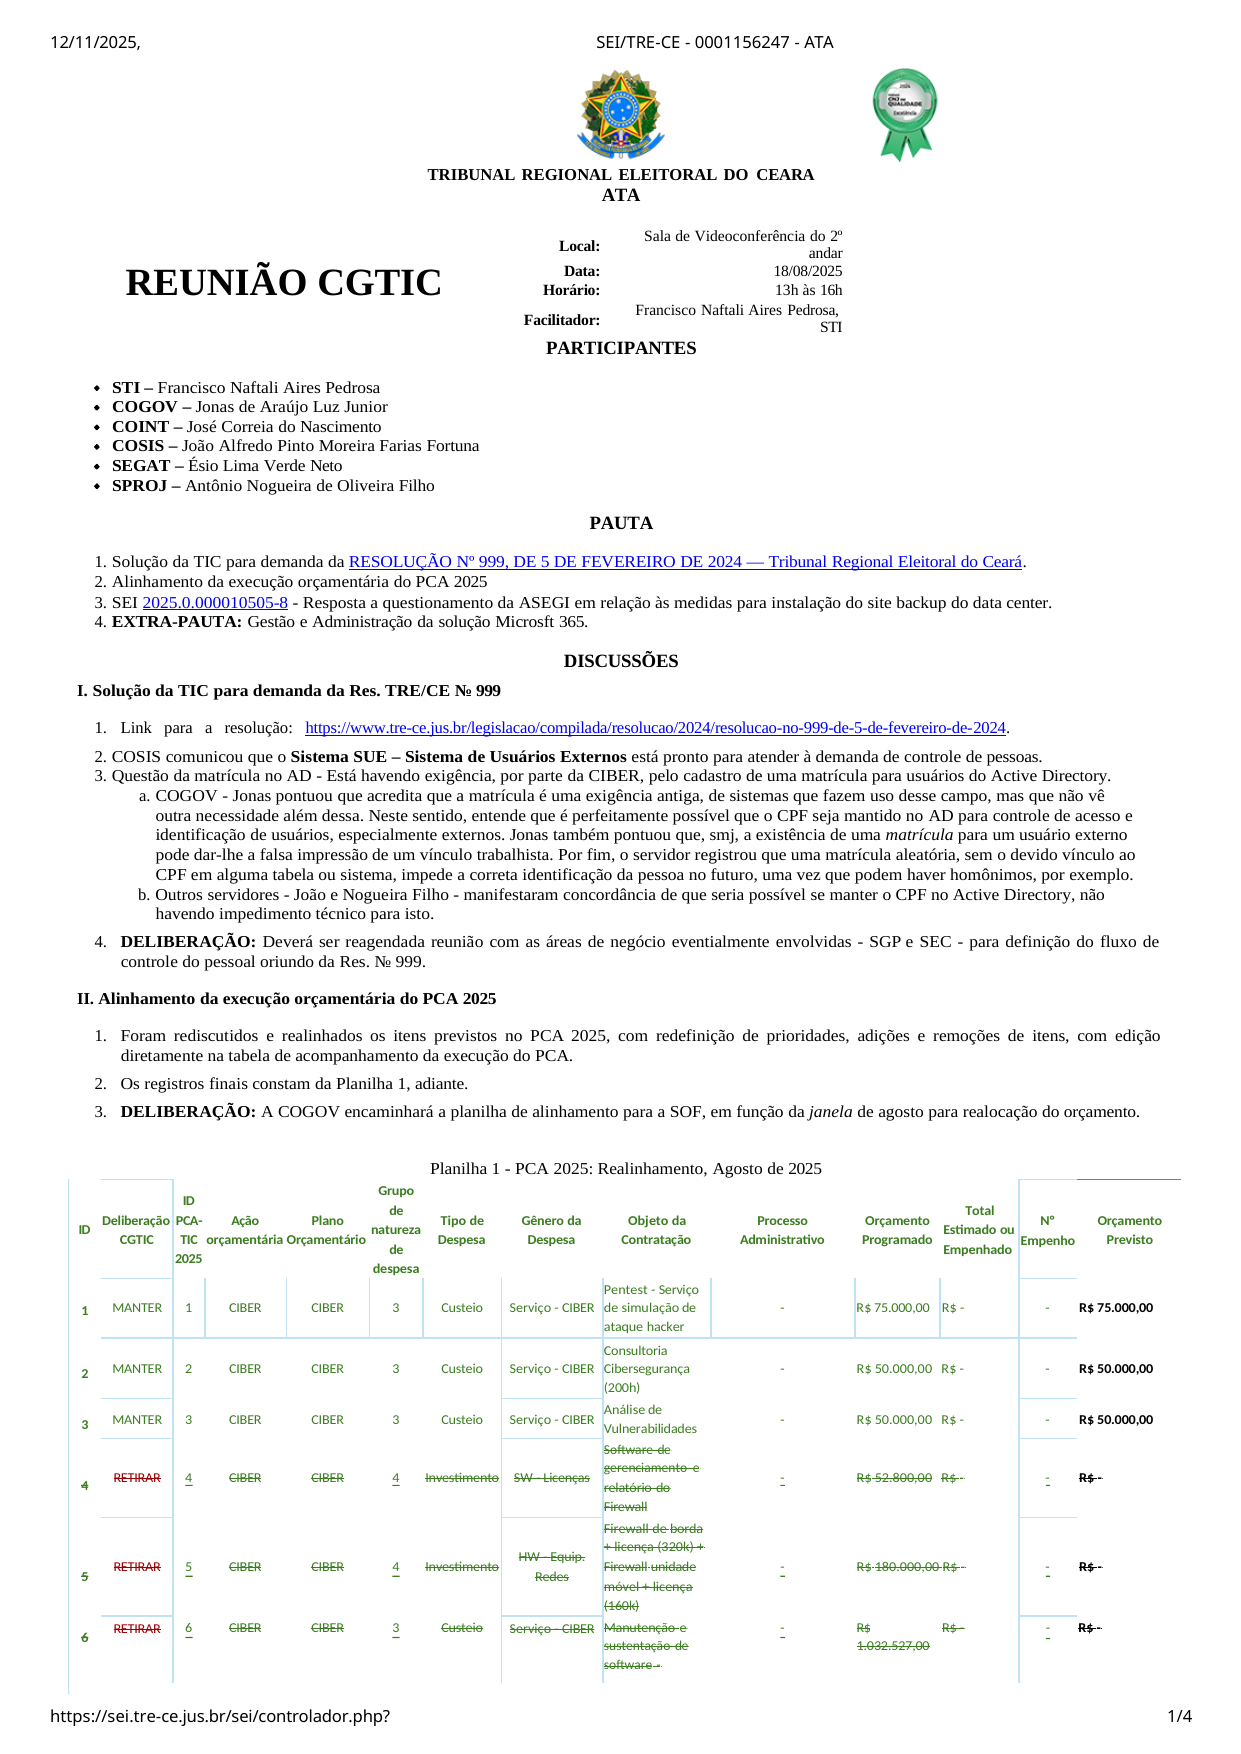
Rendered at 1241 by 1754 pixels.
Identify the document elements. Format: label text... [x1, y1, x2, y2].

text R$ 52.800,00 R$ - [856, 1469, 1018, 1486]
text 4 [174, 1469, 204, 1486]
text relatório do [604, 1479, 710, 1495]
text CIBER [205, 1558, 286, 1574]
text 2 [174, 1360, 204, 1376]
text CIBER [205, 1411, 286, 1428]
text ID [78, 1221, 102, 1238]
table_header REUNIÃO CGTIC [120, 227, 481, 337]
table_cell Facilitador: [481, 301, 618, 337]
text 3 [370, 1299, 422, 1316]
text [1020, 1477, 1196, 1494]
text CIBER [287, 1360, 369, 1376]
text software - [604, 1657, 710, 1673]
text Objeto da Contratação [621, 1212, 692, 1248]
text ID PCA- TIC [175, 1192, 203, 1248]
text Vulnerabilidades [604, 1421, 710, 1437]
text 1 [81, 1302, 172, 1319]
text [604, 1416, 1018, 1433]
table_cell 13h às 16h [618, 282, 848, 301]
text [692, 1221, 740, 1238]
text [502, 1428, 602, 1433]
table_cell 18/08/2025 [618, 264, 848, 282]
text Grupo de [378, 1182, 415, 1218]
text [604, 1365, 1018, 1381]
text Serviço - CIBER [502, 1360, 602, 1376]
text Redes [502, 1568, 602, 1584]
text SEGAT – Ésio Lima Verde Neto [112, 456, 483, 475]
text 1 [174, 1299, 204, 1316]
text Empenho [1020, 1232, 1076, 1248]
text HW - Equip. [502, 1548, 602, 1564]
text Custeio [424, 1299, 501, 1316]
text SPROJ – Antônio Nogueira de Oliveira Filho [112, 476, 483, 495]
text 1.032.527,00 [856, 1637, 1018, 1653]
text Firewall [604, 1498, 710, 1514]
text 2 [81, 1365, 172, 1381]
text (200h) [604, 1379, 710, 1395]
text 4 [81, 1477, 172, 1494]
text despesa [373, 1260, 422, 1276]
table_cell Data: [481, 264, 618, 282]
text RETIRAR [102, 1620, 172, 1637]
text Custeio [423, 1411, 501, 1428]
text [1020, 1221, 1097, 1238]
text Deliberação CGTIC [102, 1212, 172, 1248]
text CIBER [287, 1558, 369, 1574]
text RETIRAR [102, 1558, 172, 1574]
text Orçamento Programado [862, 1212, 934, 1248]
list DELIBERAÇÃO: A COGOV encaminhará a planilha de alinhamento para a SOF, em função da janela de agosto para realocação do orçamento. [94, 1102, 1196, 1121]
text Tipo de Despesa [438, 1212, 487, 1248]
text R$ 180.000,00 R$ - [856, 1558, 1018, 1574]
text Gênero da Despesa [521, 1212, 582, 1248]
text [710, 1568, 1018, 1585]
text Processo Administrativo [740, 1212, 854, 1248]
text Custeio [423, 1360, 501, 1376]
table_cell Horário: [481, 282, 618, 301]
table_header Sala de Videoconferência do 2º andar [618, 227, 848, 264]
list Outros servidores - João e Nogueira Filho - manifestaram concordância de que seria possível se manter o CPF no Active Directory, não havendo impedimento técnico para isto. [138, 884, 1166, 923]
text [1020, 1365, 1196, 1381]
text - [712, 1299, 854, 1316]
text TRIBUNAL REGIONAL ELEITORAL DO CEARA [59, 166, 1183, 185]
text R$ - [942, 1299, 1018, 1316]
text [941, 1302, 1018, 1319]
text Ação Plano orçamentária Orçamentário [206, 1212, 368, 1248]
text Firewall de borda [604, 1520, 710, 1537]
list SEI 2025.0.000010505-8 - Resposta a questionamento da ASEGI em relação às medidas para instalação do site backup do data center. [94, 593, 1196, 612]
text - [711, 1360, 854, 1376]
text 3 [174, 1411, 204, 1428]
list Os registros finais constam da Planilha 1, adiante. [94, 1073, 1196, 1093]
text [934, 1221, 943, 1238]
text R$ - [1079, 1469, 1181, 1486]
text - R$ - [1046, 1619, 1181, 1637]
text [1020, 1416, 1196, 1433]
list Questão da matrícula no AD - Está havendo exigência, por parte da CIBER, pelo cadastro de uma matrícula para usuários do Active Directory. [94, 766, 1196, 785]
text R$ 50.000,00 [1079, 1411, 1181, 1428]
text 3 [370, 1619, 422, 1635]
text [604, 1629, 1018, 1646]
text [502, 1486, 602, 1494]
text - [711, 1619, 854, 1635]
text CIBER [287, 1411, 369, 1428]
text COSIS – João Alfredo Pinto Moreira Farias Fortuna [112, 437, 483, 456]
text CIBER [287, 1469, 369, 1486]
text R$ - [1079, 1558, 1181, 1574]
table_header Local: [481, 227, 618, 264]
text R$ 50.000,00 R$ - [856, 1411, 1018, 1428]
text [174, 1365, 501, 1381]
text - [1020, 1469, 1076, 1486]
text PAUTA [492, 512, 750, 533]
text natureza de [371, 1221, 423, 1257]
text 5 [81, 1568, 172, 1585]
subtitle DISCUSSÕES [59, 649, 1183, 671]
text 3 [81, 1416, 172, 1433]
text Manutenção e [604, 1619, 710, 1635]
text [582, 1221, 621, 1238]
subtitle Solução da TIC para demanda da Res. TRE/CE № 999 [77, 681, 1196, 700]
text STI – Francisco Naftali Aires Pedrosa COGOV – Jonas de Araújo Luz Junior COINT – José Correia do Nascimento [112, 377, 438, 436]
text Investimento [423, 1469, 501, 1486]
text RETIRAR [102, 1469, 172, 1486]
text [174, 1568, 501, 1585]
text [174, 1629, 501, 1646]
text [423, 1221, 438, 1238]
subtitle PARTICIPANTES [492, 337, 750, 359]
text [854, 1221, 862, 1238]
text [502, 1376, 602, 1381]
text [1020, 1302, 1196, 1319]
text Serviço - CIBER [502, 1411, 602, 1428]
text 2025 [174, 1251, 204, 1267]
text 3 [370, 1360, 422, 1376]
text Análise de [604, 1401, 710, 1418]
text [487, 1221, 521, 1238]
text [1020, 1629, 1196, 1646]
text Cibersegurança [604, 1360, 710, 1376]
text Planilha 1 - PCA 2025: Realinhamento, Agosto de 2025 [68, 1159, 1183, 1178]
table_cell Francisco Naftali Aires Pedrosa, STI [618, 301, 848, 337]
list Link para a resolução: https://www.tre-ce.jus.br/legislacao/compilada/resolucao/2024/resolucao-no-999-de-5-de-fevereiro-de-2024. [94, 718, 1196, 737]
text 4 [370, 1469, 422, 1486]
text R$ 50.000,00 [1079, 1360, 1181, 1376]
text MANTER [102, 1299, 172, 1316]
text - [1020, 1360, 1076, 1376]
text CIBER [205, 1619, 286, 1635]
text [174, 1416, 501, 1433]
text [502, 1637, 602, 1646]
text - [1020, 1558, 1076, 1574]
picture [288, 67, 955, 162]
text SW - Licenças [502, 1469, 602, 1486]
text 5 [174, 1558, 204, 1574]
text [174, 1477, 501, 1494]
text sustentação de [604, 1637, 710, 1653]
list Foram rediscutidos e realinhados os itens previstos no PCA 2025, com redefinição de prioridades, adições e remoções de itens, com edição diretamente na tabela de acompanhamento da execução do PCA. [94, 1026, 1166, 1064]
text - [1020, 1299, 1076, 1316]
text (160k) [604, 1597, 710, 1613]
list DELIBERAÇÃO: Deverá ser reagendada reunião com as áreas de negócio eventialmente envolvidas - SGP e SEC - para definição do fluxo de controle do pessoal oriundo da Res. № 999. [94, 932, 1166, 971]
text Software de [604, 1441, 710, 1458]
text Custeio [423, 1619, 501, 1635]
text Firewall unidade móvel + licença [604, 1555, 710, 1594]
text - [711, 1469, 854, 1486]
text + licença (320k) + [604, 1538, 710, 1555]
list EXTRA-PAUTA: Gestão e Administração da solução Microsft 365. [94, 612, 1196, 631]
text Orçamento Previsto [1097, 1212, 1163, 1248]
text ataque hacker [604, 1319, 710, 1335]
text Serviço - CIBER [502, 1299, 602, 1316]
text 6 [174, 1619, 204, 1635]
subtitle Alinhamento da execução orçamentária do PCA 2025 [77, 988, 1196, 1008]
text R$ R$ - [856, 1619, 1018, 1635]
text gerenciamento e [604, 1459, 710, 1476]
text R$ 50.000,00 R$ - [856, 1360, 1018, 1376]
text - [1020, 1411, 1076, 1428]
text identificação de usuários, especialmente externos. Jonas também pontuou que, smj, a existência de uma matrícula para um usuário externo pode dar-lhe a falsa impressão de um vínculo trabalhista. Por fim, o servidor registrou que uma matrícula aleatória, sem o devido vínculo ao CPF em alguma tabela ou sistema, impede a correta identificação da pessoa no futuro, uma vez que podem haver homônimos, por exemplo. [155, 825, 1165, 884]
list COGOV - Jonas pontuou que acredita que a matrícula é uma exigência antiga, de sistemas que fazem uso desse campo, mas que não vê outra necessidade além dessa. Neste sentido, entende que é perfeitamente possível que o CPF seja mantido no AD para controle de acesso e [139, 786, 1144, 825]
subtitle ATA [59, 185, 1183, 206]
text Total Estimado ou Empenhado [943, 1202, 1018, 1258]
text 3 [370, 1411, 422, 1428]
text Pentest - Serviço [604, 1281, 710, 1298]
text [1020, 1568, 1196, 1585]
text [1163, 1221, 1196, 1238]
text CIBER [206, 1299, 286, 1316]
list COSIS comunicou que o Sistema SUE – Sistema de Usuários Externos está pronto para atender à demanda de controle de pessoas. [94, 747, 1196, 766]
text 4 [370, 1558, 422, 1574]
text de simulação de [604, 1299, 710, 1316]
text R$ 75.000,00 [856, 1299, 939, 1316]
text [604, 1477, 1018, 1494]
text CIBER [205, 1360, 286, 1376]
text CIBER [287, 1619, 369, 1635]
text 6 [81, 1629, 172, 1646]
text R$ 75.000,00 [1079, 1299, 1181, 1316]
text MANTER [102, 1411, 172, 1428]
text MANTER [102, 1360, 172, 1376]
text CIBER [287, 1299, 369, 1316]
text Serviço - CIBER [502, 1620, 602, 1637]
list Solução da TIC para demanda da RESOLUÇÃO Nº 999, DE 5 DE FEVEREIRO DE 2024 — Tribunal Regional Eleitoral do Ceará. [94, 552, 1196, 571]
list Alinhamento da execução orçamentária do PCA 2025 [94, 572, 1196, 591]
text CIBER [205, 1469, 286, 1486]
text Investimento [423, 1558, 501, 1574]
text Nº [1020, 1212, 1076, 1228]
text - [711, 1411, 854, 1428]
text - [711, 1558, 854, 1574]
text Consultoria [604, 1342, 710, 1358]
